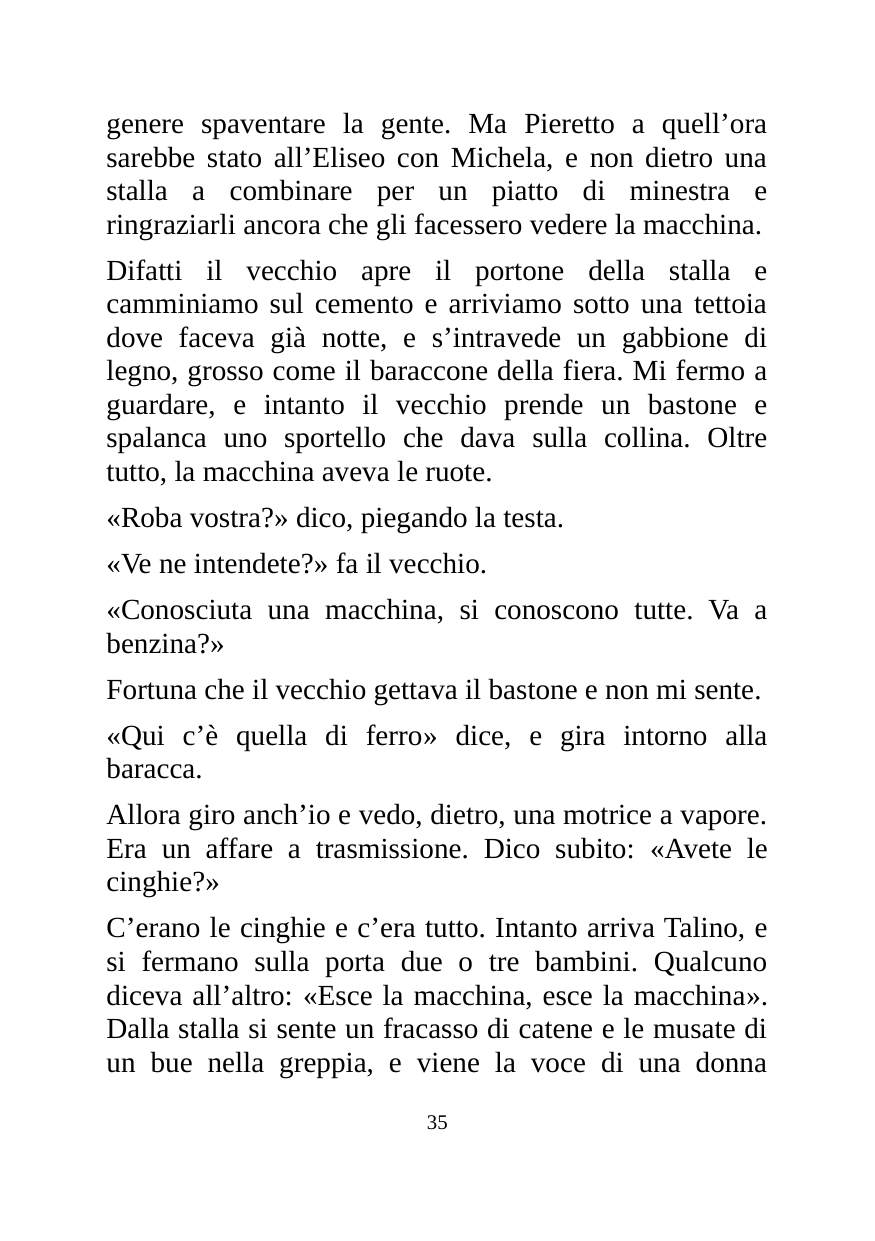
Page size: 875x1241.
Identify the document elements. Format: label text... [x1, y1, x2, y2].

text Difatti il vecchio apre il portone della stalla e camminiamo sul cemento e arriviamo sotto una tettoia dove faceva già notte, e s’intravede un gabbione di legno, grosso come il baraccone della fiera. Mi fermo a guardare, e intanto il vecchio prende un bastone e spalanca uno sportello che dava sulla collina. Oltre tutto, la macchina aveva le ruote. [106, 253, 768, 488]
text «Qui c’è quella di ferro» dice, e gira intorno alla baracca. [106, 718, 768, 785]
text genere spaventare la gente. Ma Pieretto a quell’ora sarebbe stato all’Eliseo con Michela, e non dietro una stalla a combinare per un piatto di minestra e ringraziarli ancora che gli facessero vedere la macchina. [106, 106, 768, 240]
text Fortuna che il vecchio gettava il bastone e non mi sente. [106, 672, 768, 705]
text «Conosciuta una macchina, si conoscono tutte. Va a benzina?» [106, 592, 768, 659]
text C’erano le cinghie e c’era tutto. Intanto arriva Talino, e si fermano sulla porta due o tre bambini. Qualcuno diceva all’altro: «Esce la macchina, esce la macchina». Dalla stalla si sente un fracasso di catene e le musate di un bue nella greppia, e viene la voce di una donna [106, 911, 768, 1078]
text «Roba vostra?» dico, piegando la testa. [106, 500, 768, 534]
text Allora giro anch’io e vedo, dietro, una motrice a vapore. Era un affare a trasmissione. Dico subito: «Avete le cinghie?» [106, 797, 768, 898]
text «Ve ne intendete?» fa il vecchio. [106, 546, 768, 580]
